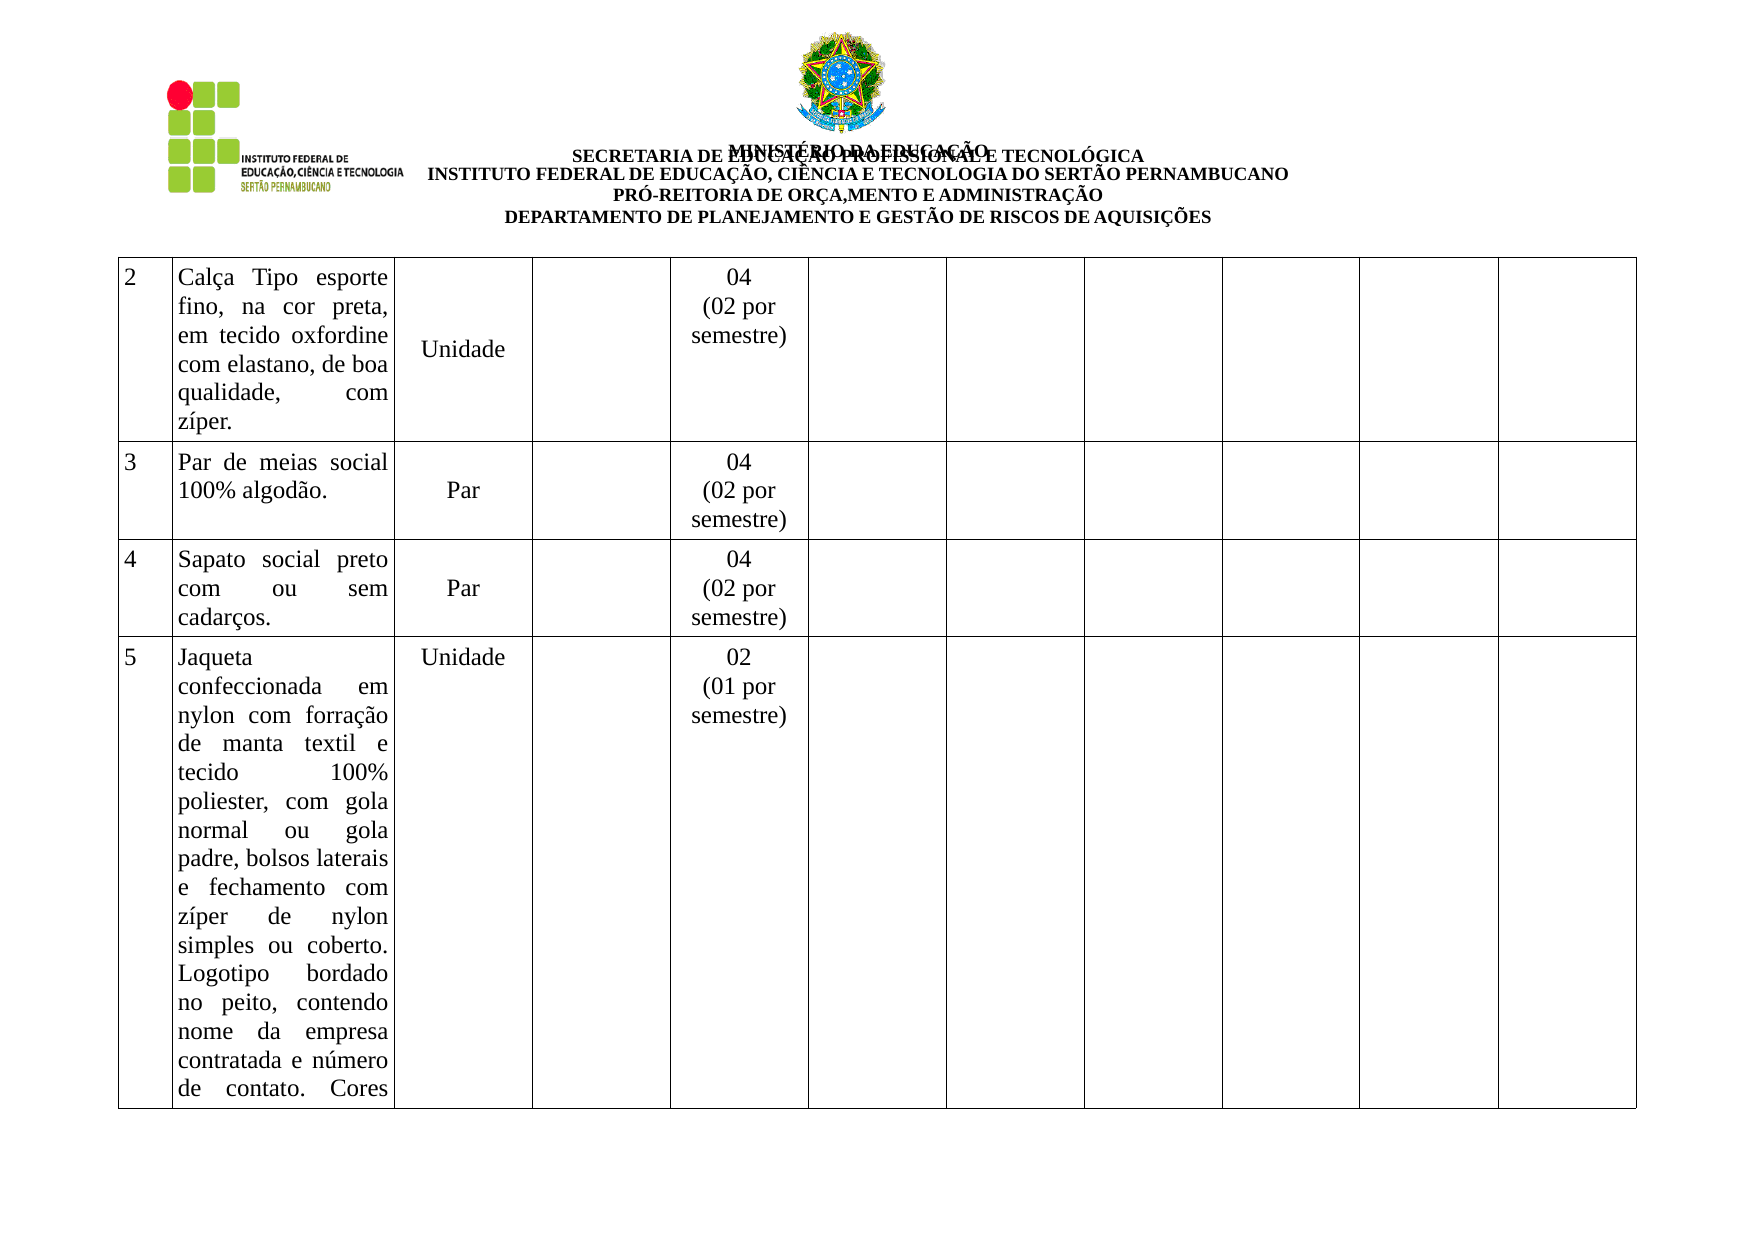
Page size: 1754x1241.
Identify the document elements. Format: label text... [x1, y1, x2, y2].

table_cell Par de meias social 100% algodão. [173, 442, 394, 538]
table_cell [947, 258, 1084, 441]
table_cell 02 (01 por semestre) [671, 637, 808, 1108]
table_cell [1360, 442, 1498, 538]
table_cell [1223, 442, 1359, 538]
picture [157, 78, 411, 199]
table_cell 2 [119, 258, 172, 441]
table_cell [1223, 637, 1359, 1108]
table_cell Calça Tipo esporte fino, na cor preta, em tecido oxfordine com elastano, de boa qualidade, com zíper. [173, 258, 394, 441]
table_cell [1085, 258, 1222, 441]
table_cell 3 [119, 442, 172, 538]
table_cell Sapato social preto com ou sem cadarços. [173, 540, 394, 636]
table_cell [1223, 258, 1359, 441]
table_cell [533, 637, 670, 1108]
table_cell [1223, 540, 1359, 636]
table_cell [809, 540, 946, 636]
table_cell [1499, 442, 1636, 538]
table_cell [1499, 258, 1636, 441]
table_cell 4 [119, 540, 172, 636]
table_cell Jaqueta confeccionada em nylon com forração de manta textil e tecido 100% poliester, com gola normal ou gola padre, bolsos laterais e fechamento com zíper de nylon simples ou coberto. Logotipo bordado no peito, contendo nome da empresa contratada e número de contato. Cores [173, 637, 394, 1108]
table_cell 04 (02 por semestre) [671, 442, 808, 538]
table_cell Unidade [395, 258, 532, 441]
table_cell 04 (02 por semestre) [671, 258, 808, 441]
table_cell Unidade [395, 637, 532, 1108]
table_cell [1499, 637, 1636, 1108]
table_cell [947, 442, 1084, 538]
table_cell [1499, 540, 1636, 636]
picture [796, 32, 886, 134]
table_cell Par [395, 540, 532, 636]
table_cell [533, 258, 670, 441]
table_cell Par [395, 442, 532, 538]
table_cell [1085, 540, 1222, 636]
table_cell [947, 540, 1084, 636]
table_cell [1085, 442, 1222, 538]
table_cell [1085, 637, 1222, 1108]
table_cell [1360, 258, 1498, 441]
table_cell 5 [119, 637, 172, 1108]
table_cell 04 (02 por semestre) [671, 540, 808, 636]
table_cell [1360, 540, 1498, 636]
table_cell [533, 540, 670, 636]
table_cell [809, 637, 946, 1108]
table_cell [947, 637, 1084, 1108]
table_cell [809, 258, 946, 441]
table_cell [1360, 637, 1498, 1108]
table_cell [533, 442, 670, 538]
table_cell [809, 442, 946, 538]
